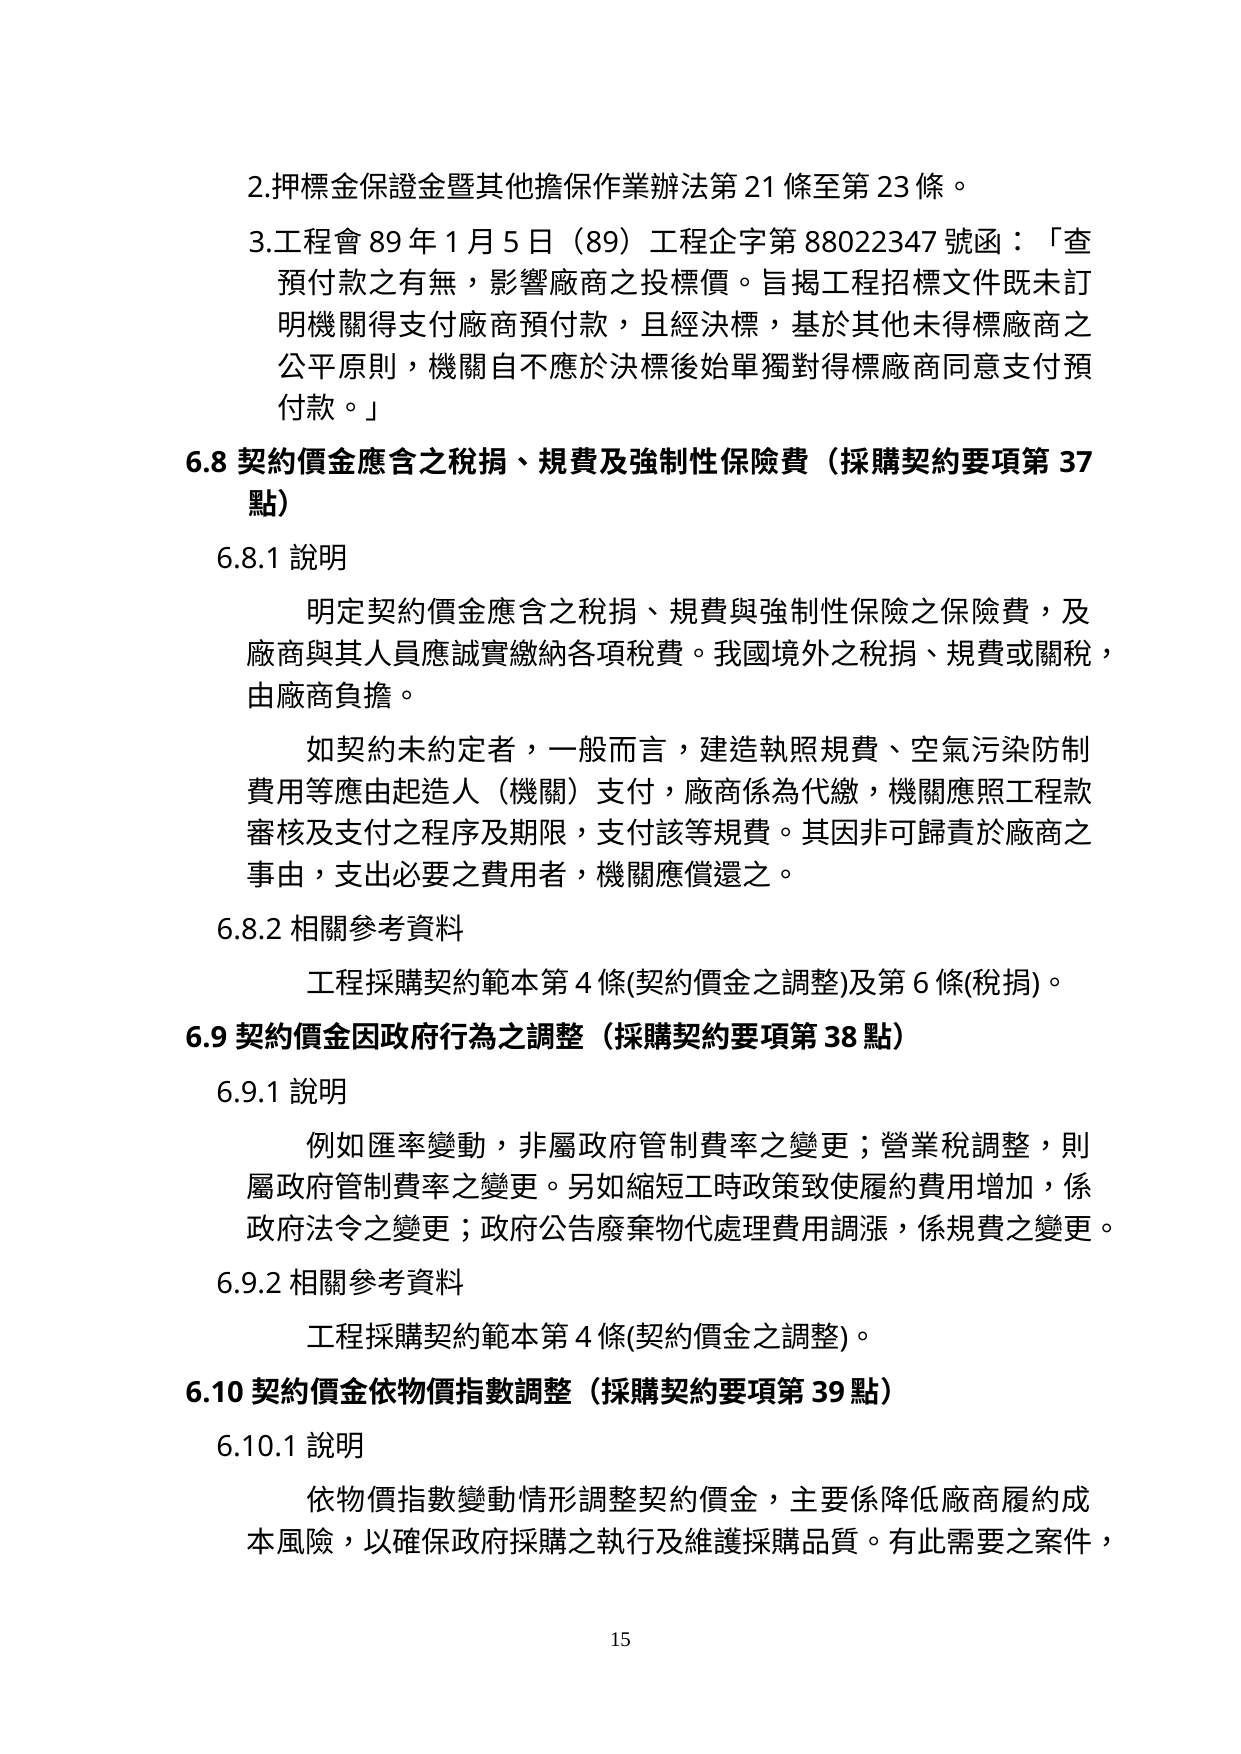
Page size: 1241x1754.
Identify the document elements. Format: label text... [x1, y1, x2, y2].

text 工程採購契約範本第4條(契約價金之調整)及第6條(稅捐)。 [247, 960, 1092, 1002]
text 3.工程會89年1月5日（89）工程企字第88022347號函：「查預付款之有無，影響廠商之投標價。旨揭工程招標文件既未訂明機關得支付廠商預付款，且經決標，基於其他未得標廠商之公平原則，機關自不應於決標後始單獨對得標廠商同意支付預付款。」 [248, 219, 1092, 427]
text 例如匯率變動，非屬政府管制費率之變更；營業稅調整，則屬政府管制費率之變更。另如縮短工時政策致使履約費用增加，係政府法令之變更；政府公告廢棄物代處理費用調漲，係規費之變更。 [247, 1123, 1092, 1248]
text 6.9.1 說明 [216, 1069, 1092, 1110]
text 6.8 契約價金應含之稅捐、規費及強制性保險費（採購契約要項第37點） [185, 439, 1092, 523]
text 明定契約價金應含之稅捐、規費與強制性保險之保險費，及廠商與其人員應誠實繳納各項稅費。我國境外之稅捐、規費或關稅，由廠商負擔。 [247, 589, 1092, 714]
text 2.押標金保證金暨其他擔保作業辦法第21條至第23條。 [247, 164, 1092, 206]
text 如契約未約定者，一般而言，建造執照規費、空氣污染防制費用等應由起造人（機關）支付，廠商係為代繳，機關應照工程款審核及支付之程序及期限，支付該等規費。其因非可歸責於廠商之事由，支出必要之費用者，機關應償還之。 [247, 727, 1092, 894]
text 依物價指數變動情形調整契約價金，主要係降低廠商履約成本風險，以確保政府採購之執行及維護採購品質。有此需要之案件，宜載明適用之契約金額及項目、何種物價指數、總指數或中分類或個別項目指數。 [247, 1477, 1092, 1560]
text 6.9 契約價金因政府行為之調整（採購契約要項第38點） [185, 1014, 1092, 1056]
text 工程採購契約範本第4條(契約價金之調整)。 [247, 1314, 1092, 1356]
text 6.9.2 相關參考資料 [216, 1260, 1092, 1302]
text 6.8.1 說明 [216, 535, 1092, 577]
text 6.10.1 說明 [216, 1423, 1092, 1464]
text 6.8.2 相關參考資料 [216, 906, 1092, 948]
text 6.10 契約價金依物價指數調整（採購契約要項第39點） [185, 1369, 1092, 1410]
